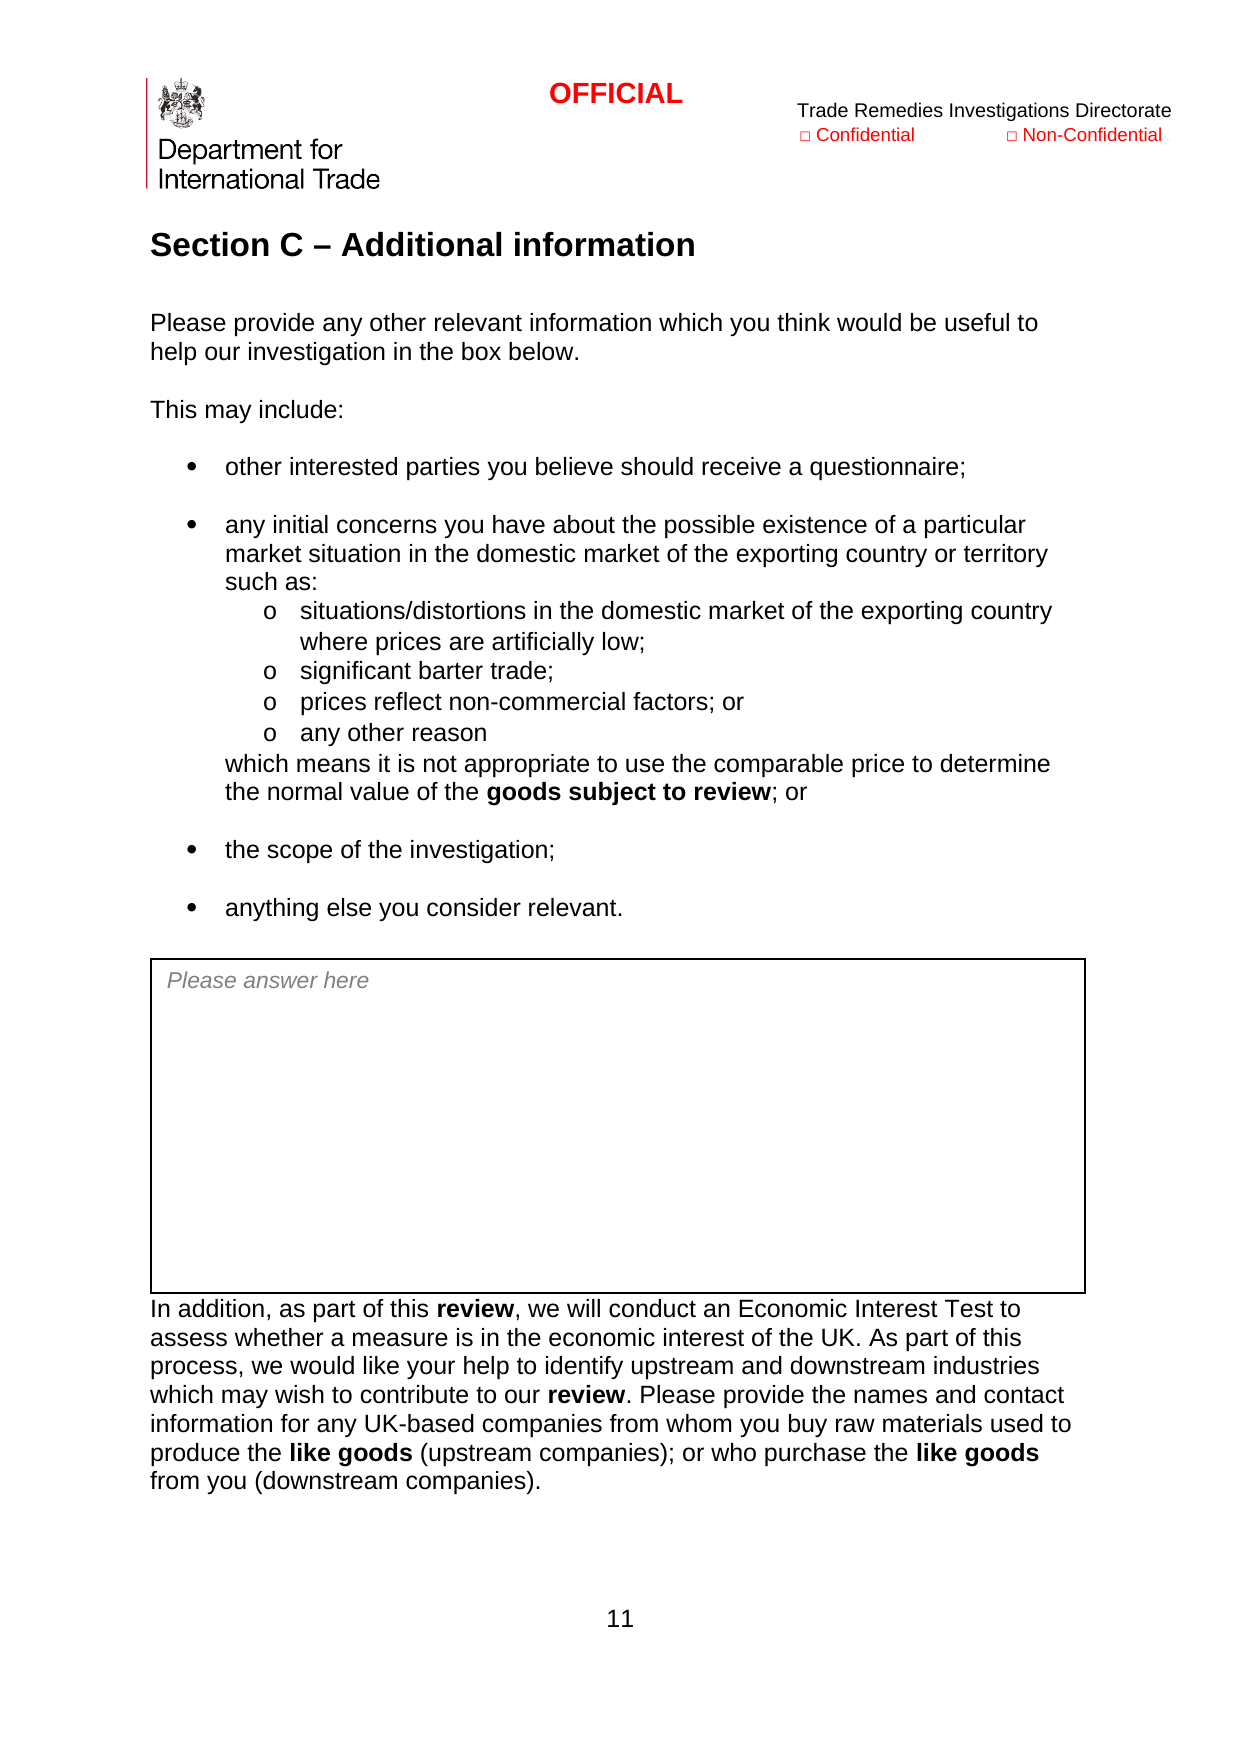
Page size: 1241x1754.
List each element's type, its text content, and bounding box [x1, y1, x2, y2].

text Please answer here [167, 967, 1069, 993]
list any initial concerns you have about the possible existence of a particular market situation in the domestic market of the exporting country or territory such as: [187, 510, 1090, 596]
list other interested parties you believe should receive a questionnaire; [187, 452, 1090, 481]
list the scope of the investigation; [187, 835, 1090, 864]
list situations/distortions in the domestic market of the exporting country where prices are artificially low; [262, 596, 1090, 656]
list any other reason [262, 718, 1090, 749]
text In addition, as part of this review, we will conduct an Economic Interest Test to assess whether a measure is in the economic interest of the UK. As part of this process, we would like your help to identify upstream and downstream industries which may wish to contribute to our review. Please provide the names and contact information for any UK-based companies from whom you buy raw materials used to produce the like goods (upstream companies); or who purchase the like goods from you (downstream companies). [150, 1226, 1090, 1495]
text This may include: [150, 395, 1090, 423]
text Please provide any other relevant information which you think would be useful to help our investigation in the box below. [150, 308, 1090, 366]
subtitle Section C – Additional information [150, 224, 1090, 263]
list anything else you consider relevant. [187, 892, 1090, 921]
list significant barter trade; [262, 656, 1090, 687]
list prices reflect non-commercial factors; or [262, 687, 1090, 718]
list which means it is not appropriate to use the comparable price to determine the normal value of the goods subject to review; or [225, 749, 1090, 806]
